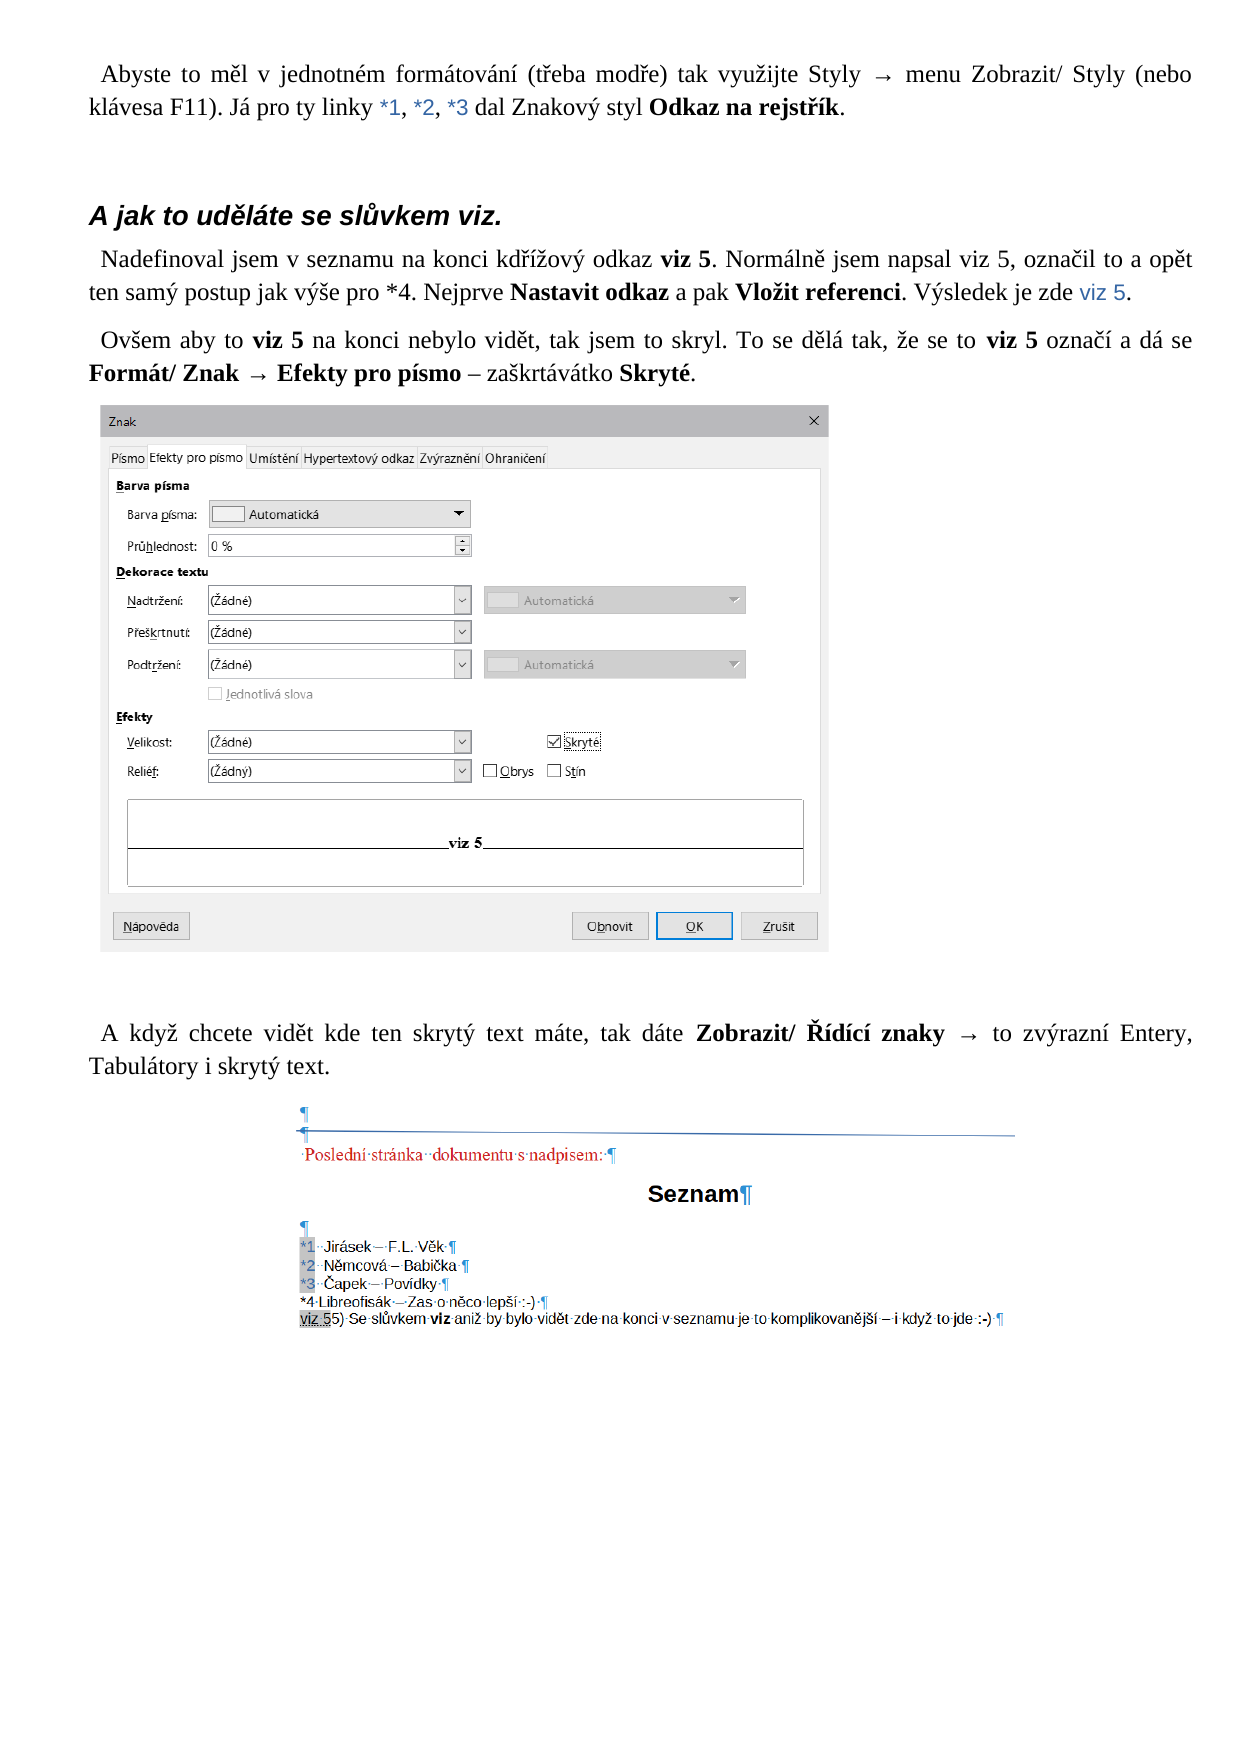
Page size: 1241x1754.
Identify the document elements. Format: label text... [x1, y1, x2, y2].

subtitle A jak to uděláte se slůvkem viz. [88, 200, 1181, 232]
text A když chcete vidět kde ten skrytý text máte, tak dáte Zobrazit/ Řídící znaky → to zvýrazní Entery, Tabulátory i skrytý text. [88, 1018, 1193, 1080]
picture [100, 405, 829, 952]
picture [278, 1098, 1015, 1356]
text Abyste to měl v jednotném formátování (třeba modře) tak využijte Styly → menu Zobrazit/ Styly (nebo klávesa F11). Já pro ty linky *1, *2, *3 dal Znakový styl Odkaz na rejstřík. [88, 59, 1193, 121]
text Ovšem aby to viz 5 na konci nebylo vidět, tak jsem to skryl. To se dělá tak, že se to viz 5 označí a dá se Formát/ Znak → Efekty pro písmo – zaškrtávátko Skryté. [88, 325, 1193, 387]
text Nadefinoval jsem v seznamu na konci kdřížový odkaz viz 5. Normálně jsem napsal viz 5, označil to a opět ten samý postup jak výše pro *4. Nejprve Nastavit odkaz a pak Vložit referenci. Výsledek je zde viz 5. [88, 244, 1193, 306]
